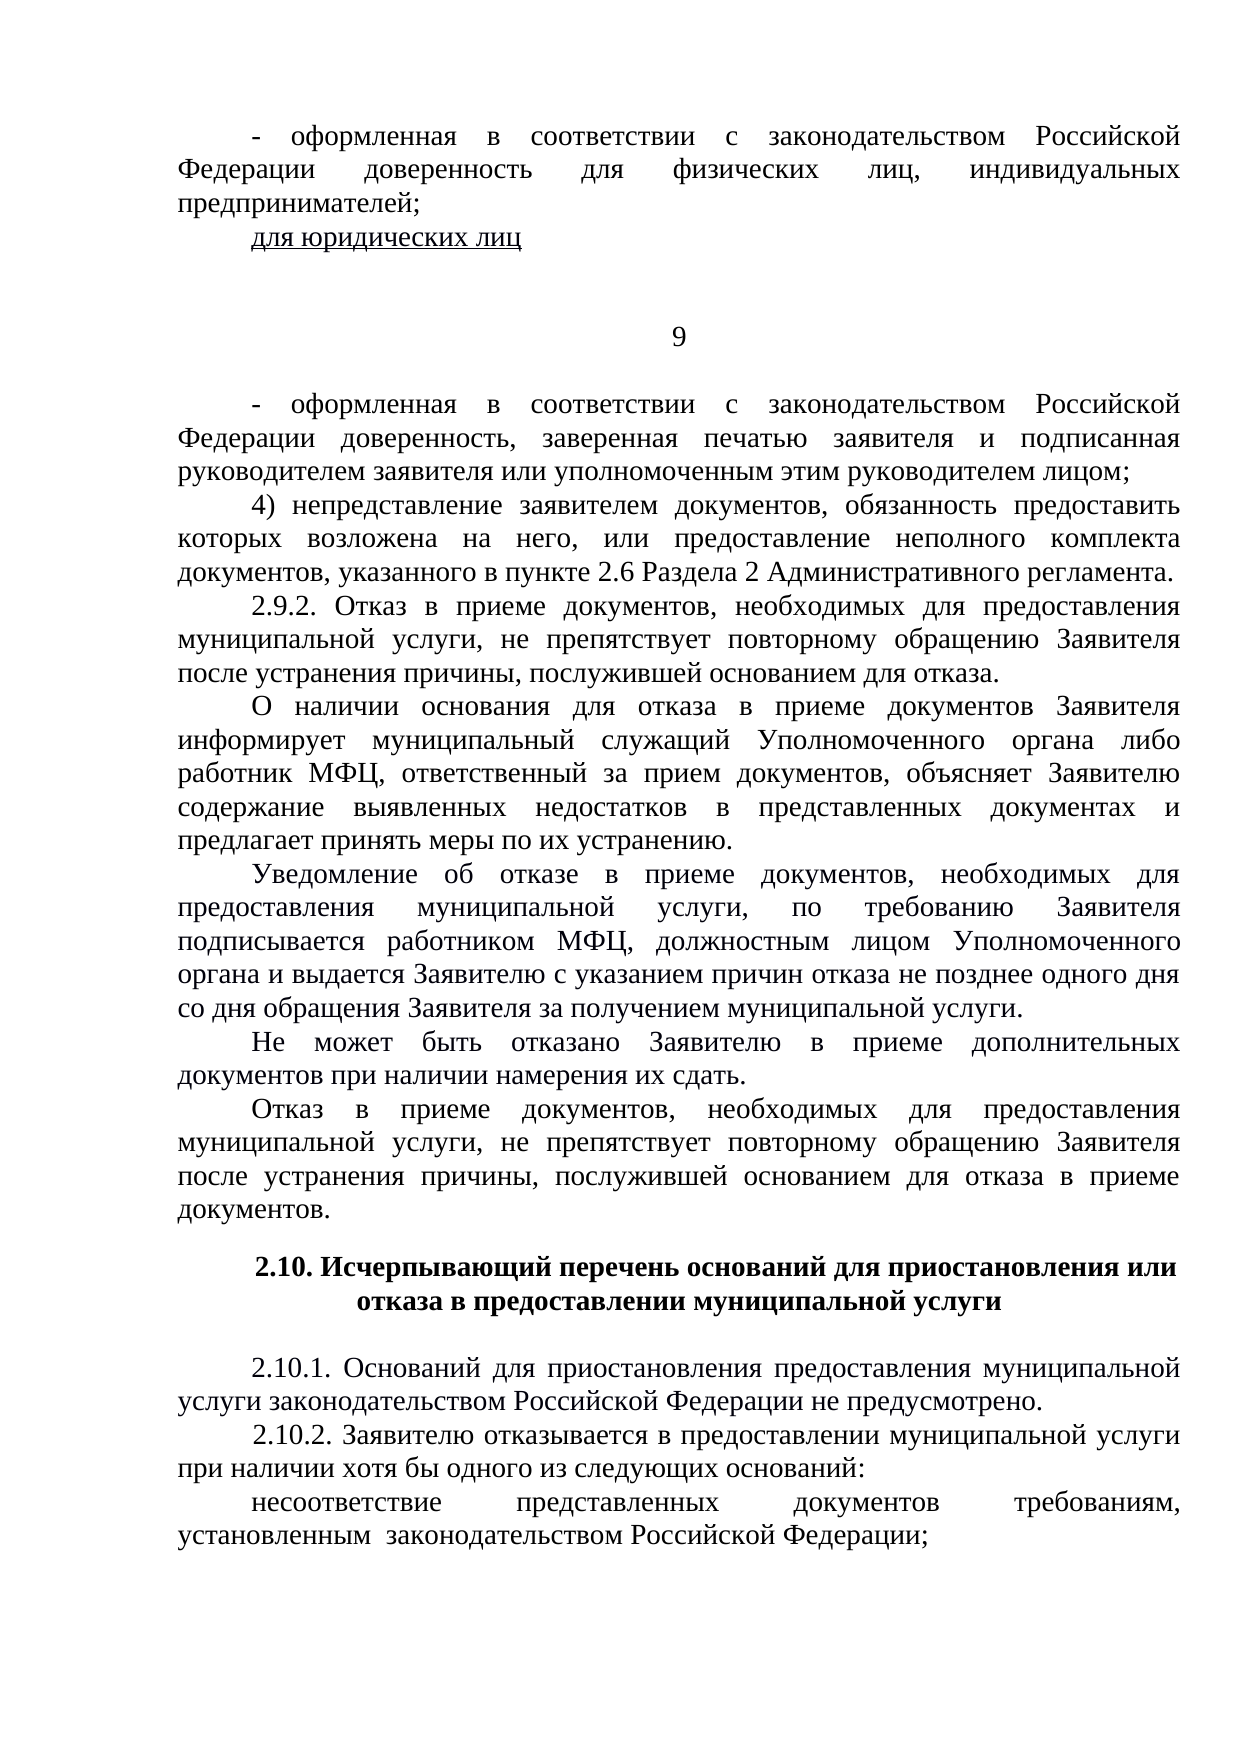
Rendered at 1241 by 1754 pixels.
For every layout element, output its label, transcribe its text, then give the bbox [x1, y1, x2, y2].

text Уведомление об отказе в приеме документов, необходимых для предоставления муниципальной услуги, по требованию Заявителя подписывается работником МФЦ, должностным лицом Уполномоченного органа и выдается Заявителю с указанием причин отказа не позднее одного дня со дня обращения Заявителя за получением муниципальной услуги. [177, 856, 1181, 1024]
text 2.10. Исчерпывающий перечень оснований для приостановления или отказа в предоставлении муниципальной услуги [177, 1249, 1181, 1316]
text 2.9.2. Отказ в приеме документов, необходимых для предоставления муниципальной услуги, не препятствует повторному обращению Заявителя после устранения причины, послужившей основанием для отказа. [177, 588, 1181, 688]
text - оформленная в соответствии с законодательством Российской Федерации доверенность, заверенная печатью заявителя и подписанная руководителем заявителя или уполномоченным этим руководителем лицом; [177, 386, 1181, 487]
text 4) непредставление заявителем документов, обязанность предоставить которых возложена на него, или предоставление неполного комплекта документов, указанного в пункте 2.6 Раздела 2 Административного регламента. [177, 487, 1181, 588]
text Отказ в приеме документов, необходимых для предоставления муниципальной услуги, не препятствует повторному обращению Заявителя после устранения причины, послужившей основанием для отказа в приеме документов. [177, 1091, 1181, 1225]
text несоответствие представленных документов требованиям, установленным законодательством Российской Федерации; [177, 1484, 1181, 1551]
text для юридических лиц [177, 219, 1181, 252]
text О наличии основания для отказа в приеме документов Заявителя информирует муниципальный служащий Уполномоченного органа либо работник МФЦ, ответственный за прием документов, объясняет Заявителю содержание выявленных недостатков в представленных документах и предлагает принять меры по их устранению. [177, 688, 1181, 856]
text - оформленная в соответствии с законодательством Российской Федерации доверенность для физических лиц, индивидуальных предпринимателей; [177, 118, 1181, 219]
text 9 [177, 319, 1181, 353]
text 2.10.1. Оснований для приостановления предоставления муниципальной услуги законодательством Российской Федерации не предусмотрено. [177, 1350, 1181, 1417]
text 2.10.2. Заявителю отказывается в предоставлении муниципальной услуги при наличии хотя бы одного из следующих оснований: [177, 1417, 1181, 1484]
text Не может быть отказано Заявителю в приеме дополнительных документов при наличии намерения их сдать. [177, 1024, 1181, 1091]
